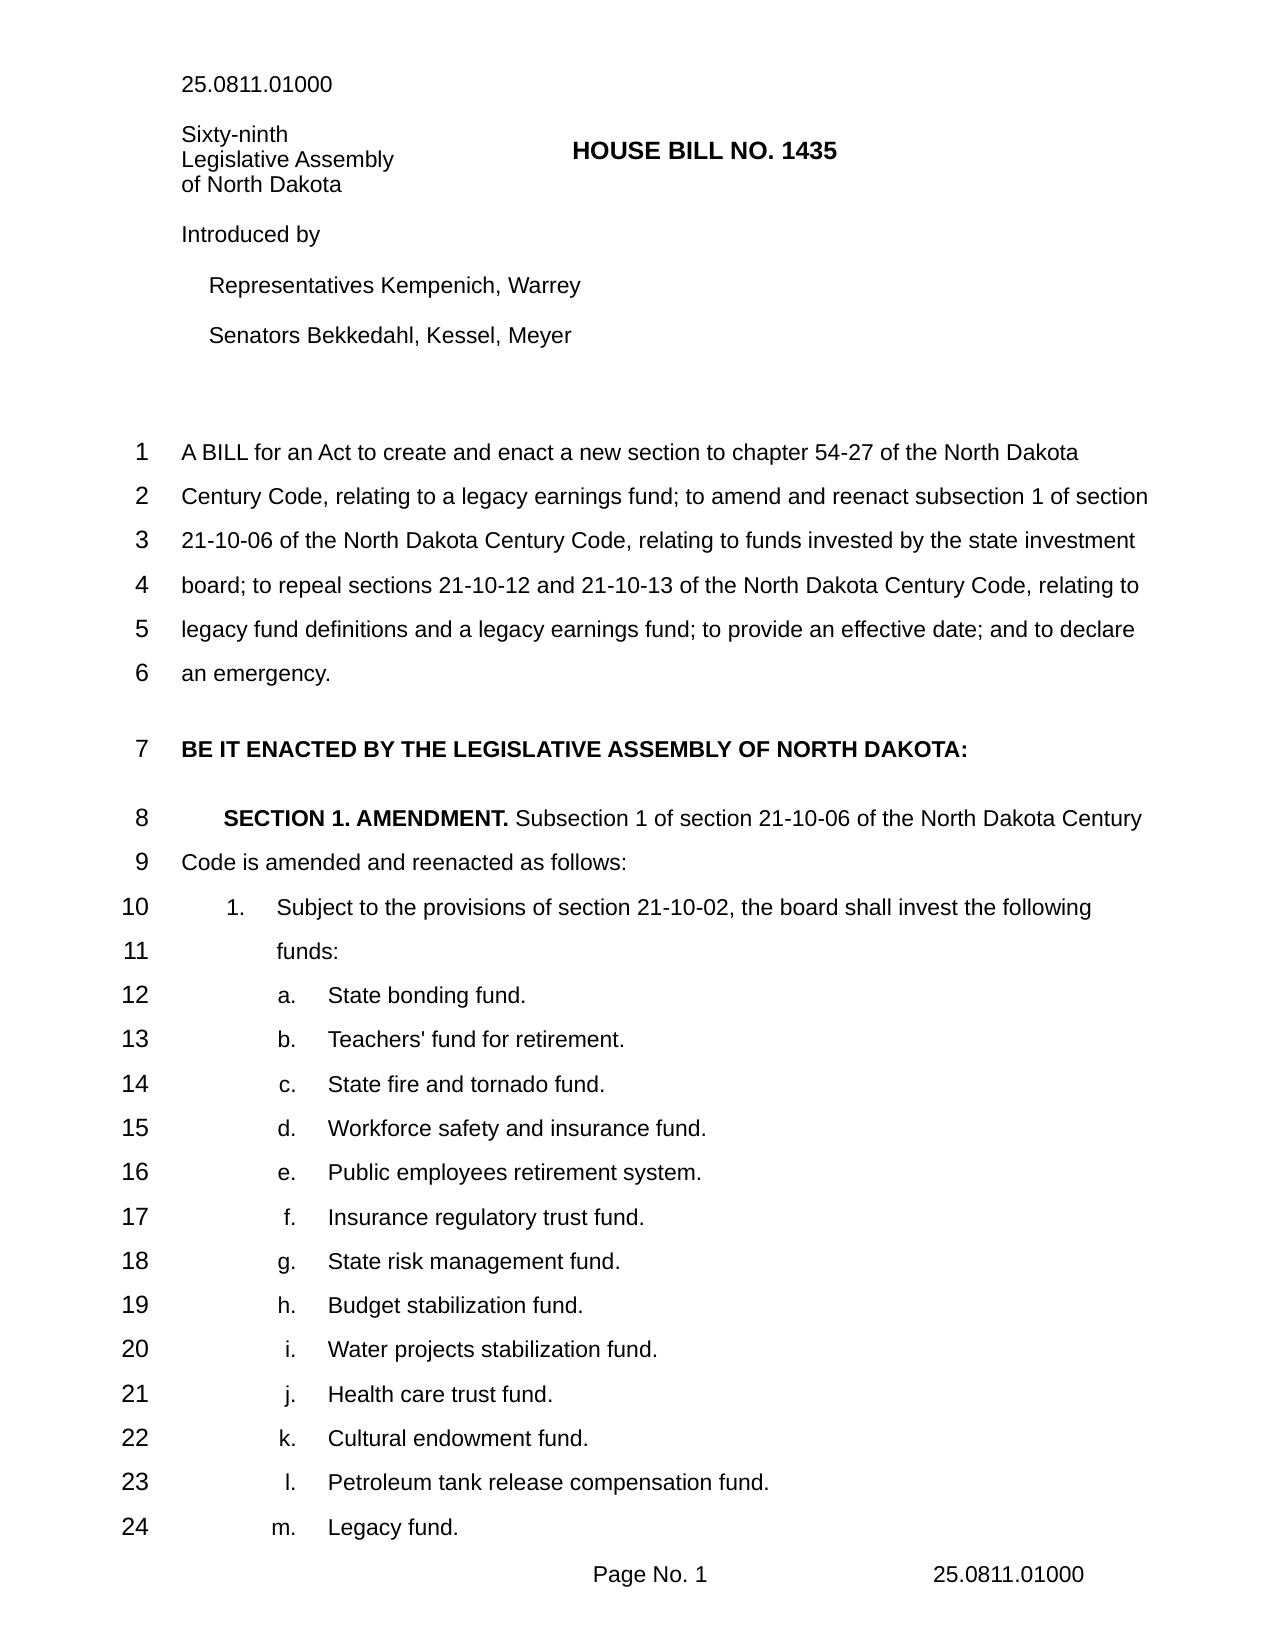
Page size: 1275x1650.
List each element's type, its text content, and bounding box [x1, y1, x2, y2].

text SECTION 1. AMENDMENT. Subsection 1 of section 21‑10‑06 of the North Dakota Century Code is amended and reenacted as follows: [181, 791, 1154, 880]
text m. Legacy fund. [181, 1499, 1154, 1544]
text b. Teachers' fund for retirement. [181, 1012, 1154, 1057]
text l. Petroleum tank release compensation fund. [181, 1455, 1154, 1499]
text BE IT ENACTED BY THE LEGISLATIVE ASSEMBLY OF NORTH DAKOTA: [181, 722, 1154, 766]
title A BILL for an Act to create and enact a new section to chapter 54‑27 of the North Dakota Century Code, relating to a legacy earnings fund; to amend and reenact subsection 1 of section 21‑10‑06 of the North Dakota Century Code, relating to funds invested by the state investment board; to repeal sections 21‑10‑12 and 21‑10‑13 of the North Dakota Century Code, relating to legacy fund definitions and a legacy earnings fund; to provide an effective date; and to declare an emergency. [181, 425, 1154, 691]
text d. Workforce safety and insurance fund. [181, 1101, 1154, 1145]
text k. Cultural endowment fund. [181, 1411, 1154, 1455]
text a. State bonding fund. [181, 968, 1154, 1012]
text . [181, 73, 1154, 133]
text h. Budget stabilization fund. [181, 1278, 1154, 1322]
text f. Insurance regulatory trust fund. [181, 1189, 1154, 1234]
text of North Dakota [181, 173, 1154, 198]
text c. State fire and tornado fund. [181, 1057, 1154, 1101]
text g. State risk management fund. [181, 1234, 1154, 1278]
title BILL NO. [565, 136, 837, 165]
text 1. Subject to the provisions of section 21‑10‑02, the board shall invest the following funds: [181, 880, 1154, 968]
text Representatives Kempenich, Warrey [208, 275, 1154, 298]
text Introduced by [181, 223, 1154, 248]
text Senators Bekkedahl, Kessel, Meyer [208, 325, 1154, 348]
text Legislative Assembly [181, 148, 1154, 173]
text i. Water projects stabilization fund. [181, 1322, 1154, 1367]
text j. Health care trust fund. [181, 1367, 1154, 1411]
text e. Public employees retirement system. [181, 1145, 1154, 1189]
